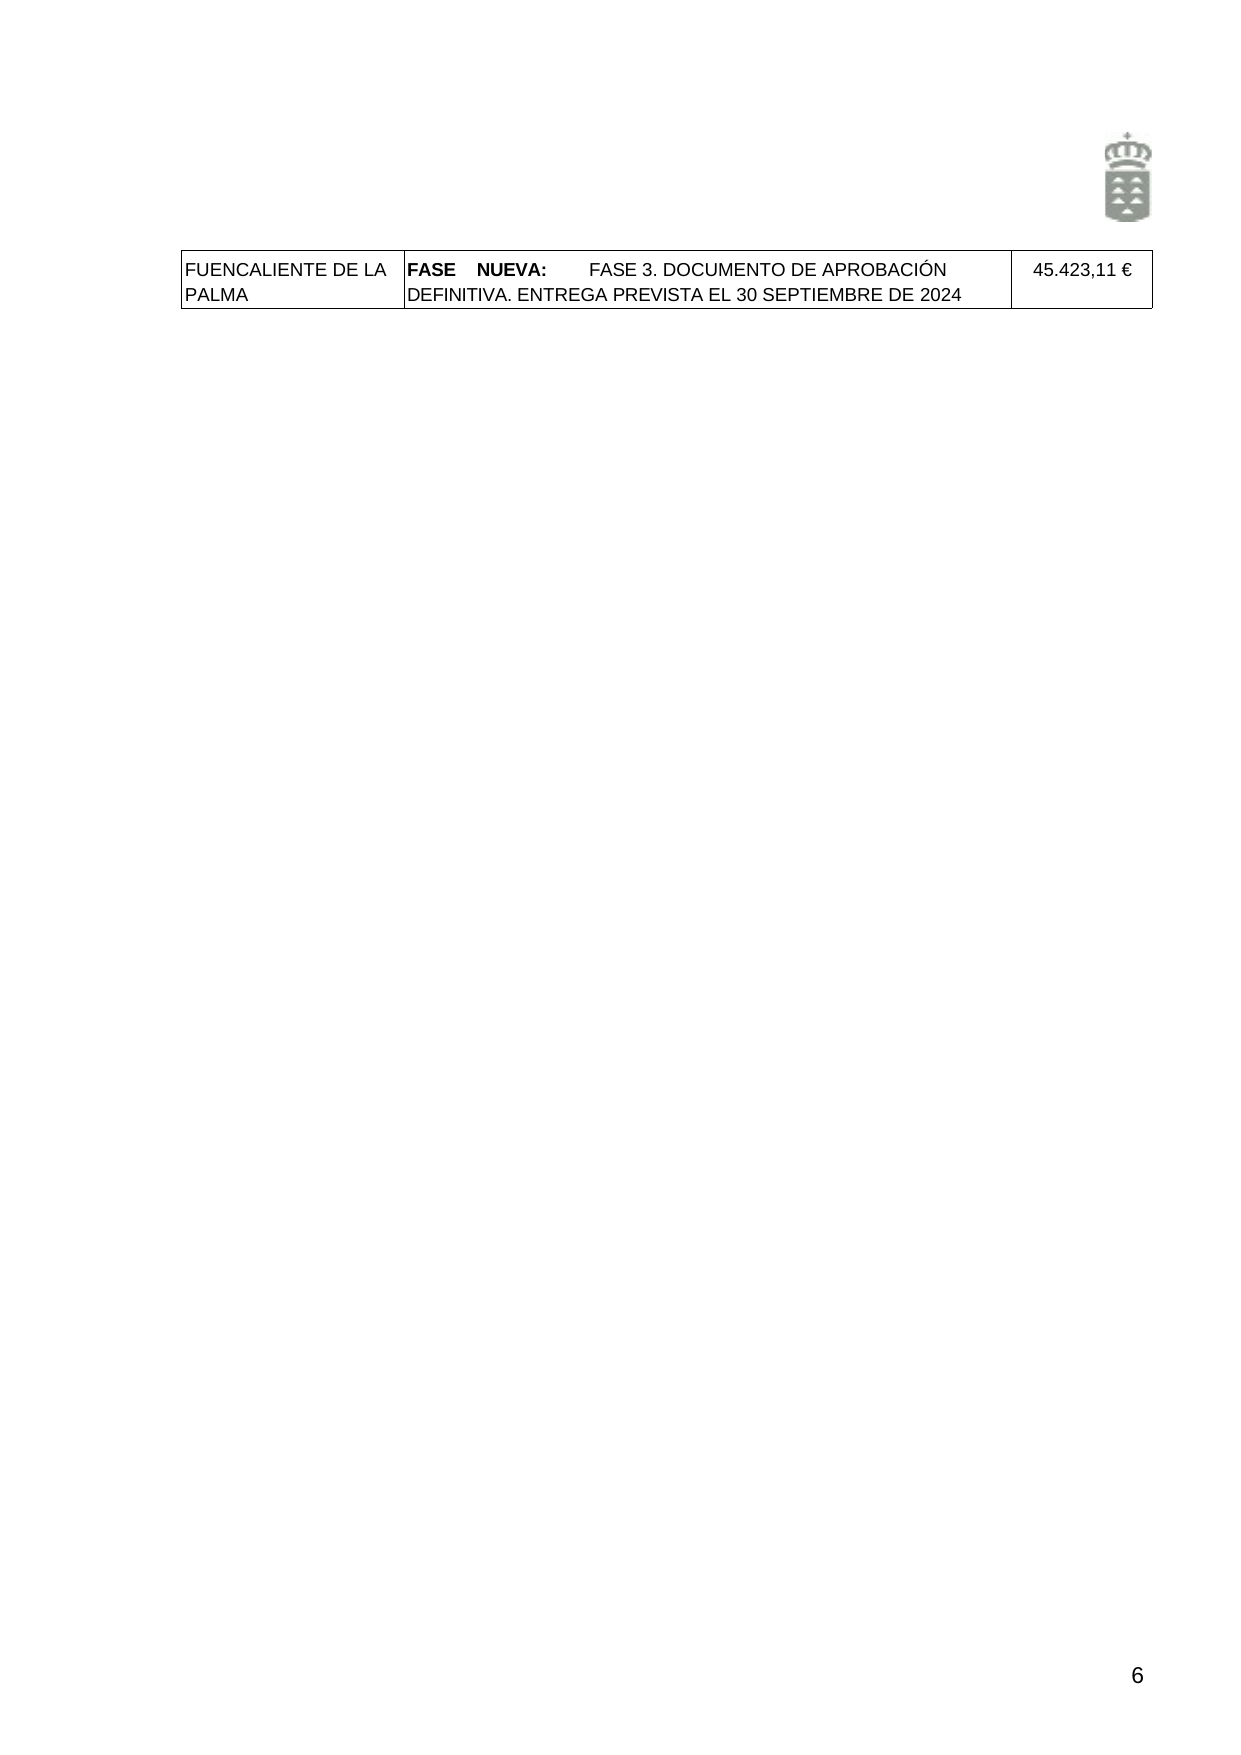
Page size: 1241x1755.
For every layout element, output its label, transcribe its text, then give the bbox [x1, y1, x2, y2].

table_cell 45.423,11 € [1012, 251, 1152, 308]
table_cell FUENCALIENTE DE LA PALMA [182, 251, 404, 308]
table_cell FASE NUEVA: FASE 3. DOCUMENTO DE APROBACIÓN DEFINITIVA. ENTREGA PREVISTA EL 30 SEPTIEMBRE DE 2024 [405, 251, 1011, 308]
